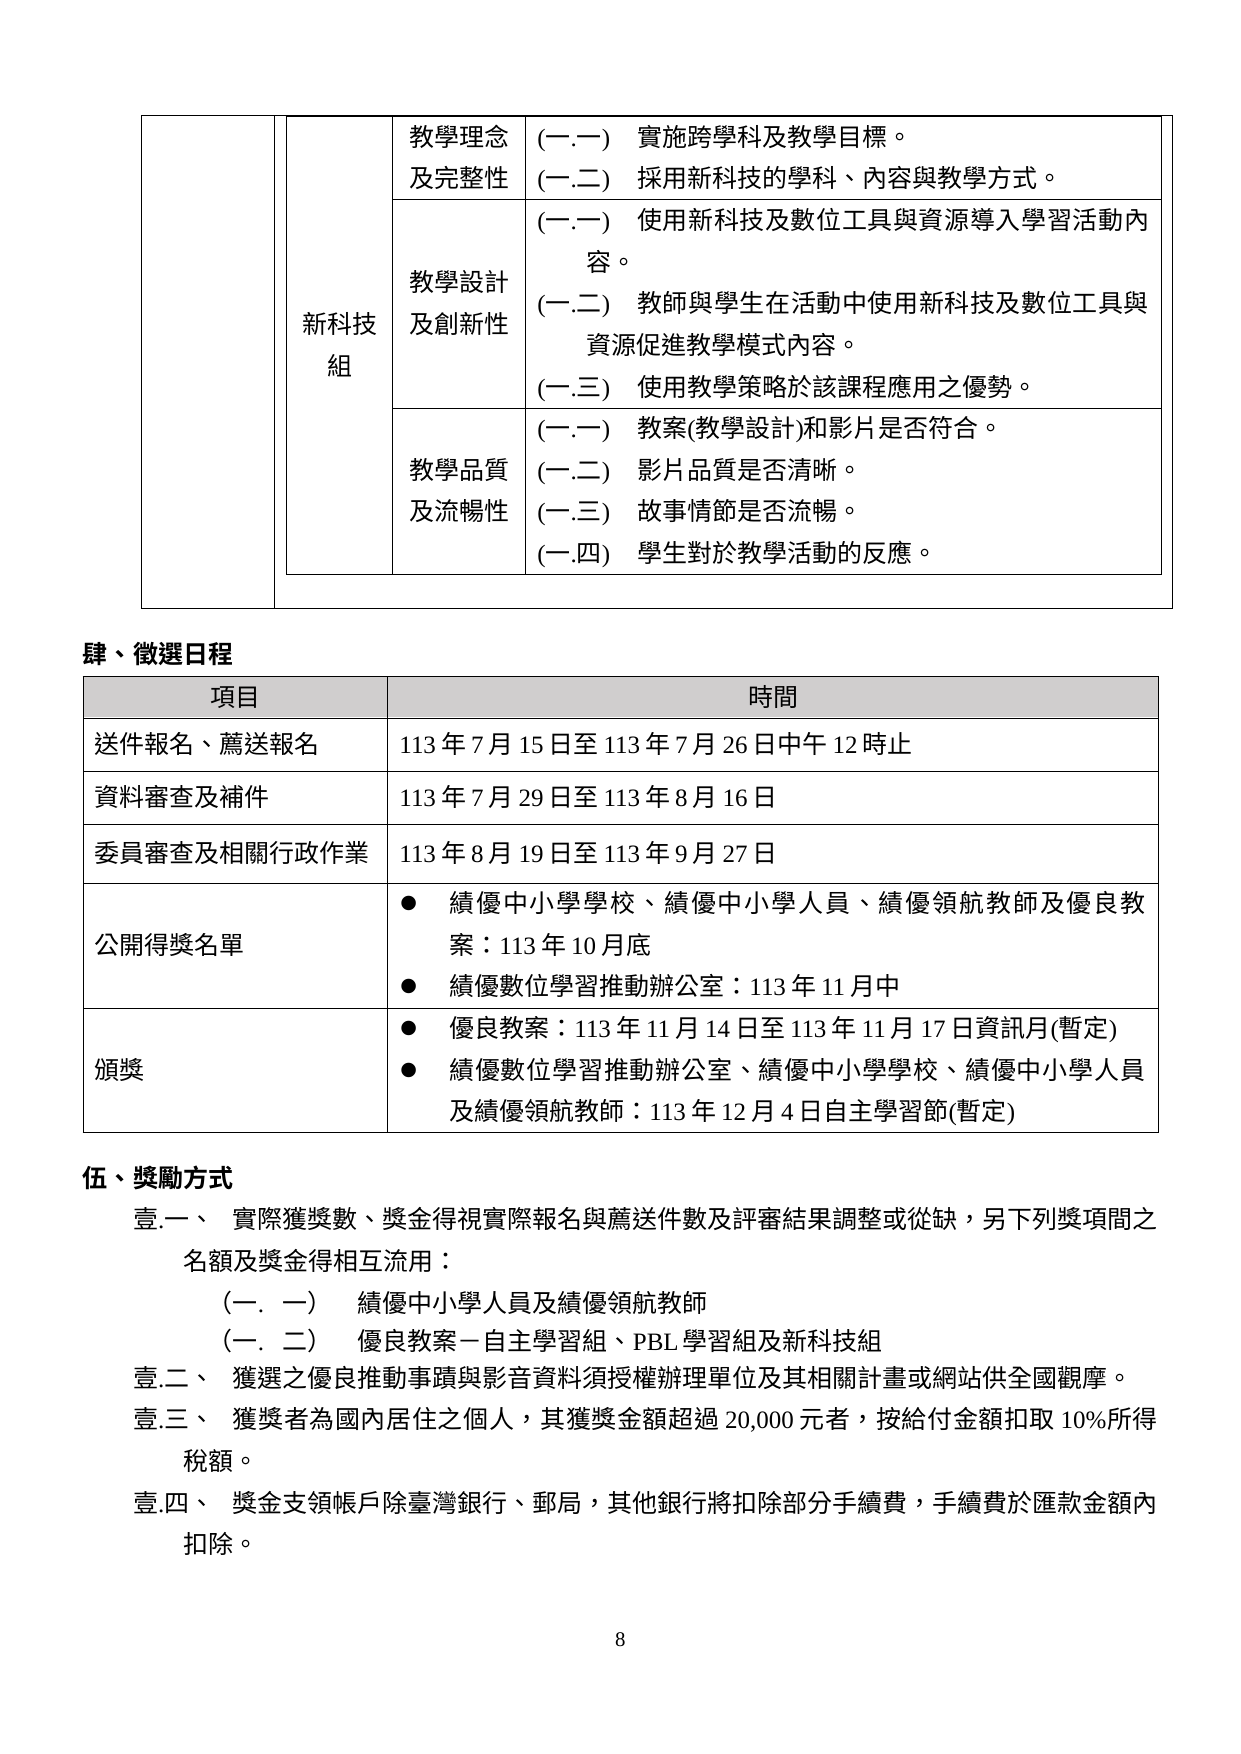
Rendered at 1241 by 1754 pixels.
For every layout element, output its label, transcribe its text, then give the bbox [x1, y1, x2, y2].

list 實際獲獎數、獎金得視實際報名與薦送件數及評審結果調整或從缺，另下列獎項間之名額及獎金得相互流用： [133, 1200, 1158, 1278]
table_cell 113年7月29日至113年8月16日 [388, 772, 1158, 824]
table_cell 公開得獎名單 [84, 884, 387, 1007]
table_cell 優良教案：113年11月14日至113年11月17日資訊月(暫定) 績優數位學習推動辦公室、績優中小學學校、績優中小學人員及績優領航教師：113年12月4日自主學習節(暫定) [388, 1009, 1158, 1132]
table_cell 實施跨學科及教學目標。 採用新科技的學科、內容與教學方式。 [526, 117, 1161, 199]
list 優良教案－自主學習組、PBL學習組及新科技組 [183, 1321, 1158, 1358]
table_cell [1162, 116, 1172, 608]
table_cell 委員審查及相關行政作業 [84, 825, 387, 882]
table_cell 使用新科技及數位工具與資源導入學習活動內容。 教師與學生在活動中使用新科技及數位工具與資源促進教學模式內容。 使用教學策略於該課程應用之優勢。 [526, 200, 1161, 407]
table_cell 績優中小學學校、績優中小學人員、績優領航教師及優良教案：113年10月底 績優數位學習推動辦公室：113年11月中 [388, 884, 1158, 1007]
table_cell 教學理念及完整性 [393, 117, 525, 199]
table_cell 新科技組 [287, 117, 392, 574]
table_cell [286, 575, 1162, 608]
table_cell 113年8月19日至113年9月27日 [388, 825, 1158, 882]
table_cell [275, 116, 286, 608]
table_cell 頒獎 [84, 1009, 387, 1132]
table_header 項目 [84, 677, 387, 717]
table_cell 教學品質及流暢性 [393, 409, 525, 574]
table_cell 教學設計及創新性 [393, 200, 525, 407]
table_header 時間 [388, 677, 1158, 717]
list 獎金支領帳戶除臺灣銀行、郵局，其他銀行將扣除部分手續費，手續費於匯款金額內扣除。 [133, 1483, 1158, 1561]
list 獲選之優良推動事蹟與影音資料須授權辦理單位及其相關計畫或網站供全國觀摩。 [133, 1358, 1158, 1394]
table_cell [142, 116, 274, 608]
list 績優中小學人員及績優領航教師 [183, 1283, 1158, 1321]
list 徵選日程 [83, 634, 1158, 671]
table_cell 113年7月15日至113年7月26日中午12時止 [388, 719, 1158, 771]
table_cell 資料審查及補件 [84, 772, 387, 824]
list 獲獎者為國內居住之個人，其獲獎金額超過20,000元者，按給付金額扣取10%所得稅額。 [133, 1400, 1158, 1478]
table_cell 教案(教學設計)和影片是否符合。 影片品質是否清晰。 故事情節是否流暢。 學生對於教學活動的反應。 [526, 409, 1161, 574]
table_cell 送件報名、薦送報名 [84, 719, 387, 771]
list 獎勵方式 [83, 1158, 1158, 1194]
